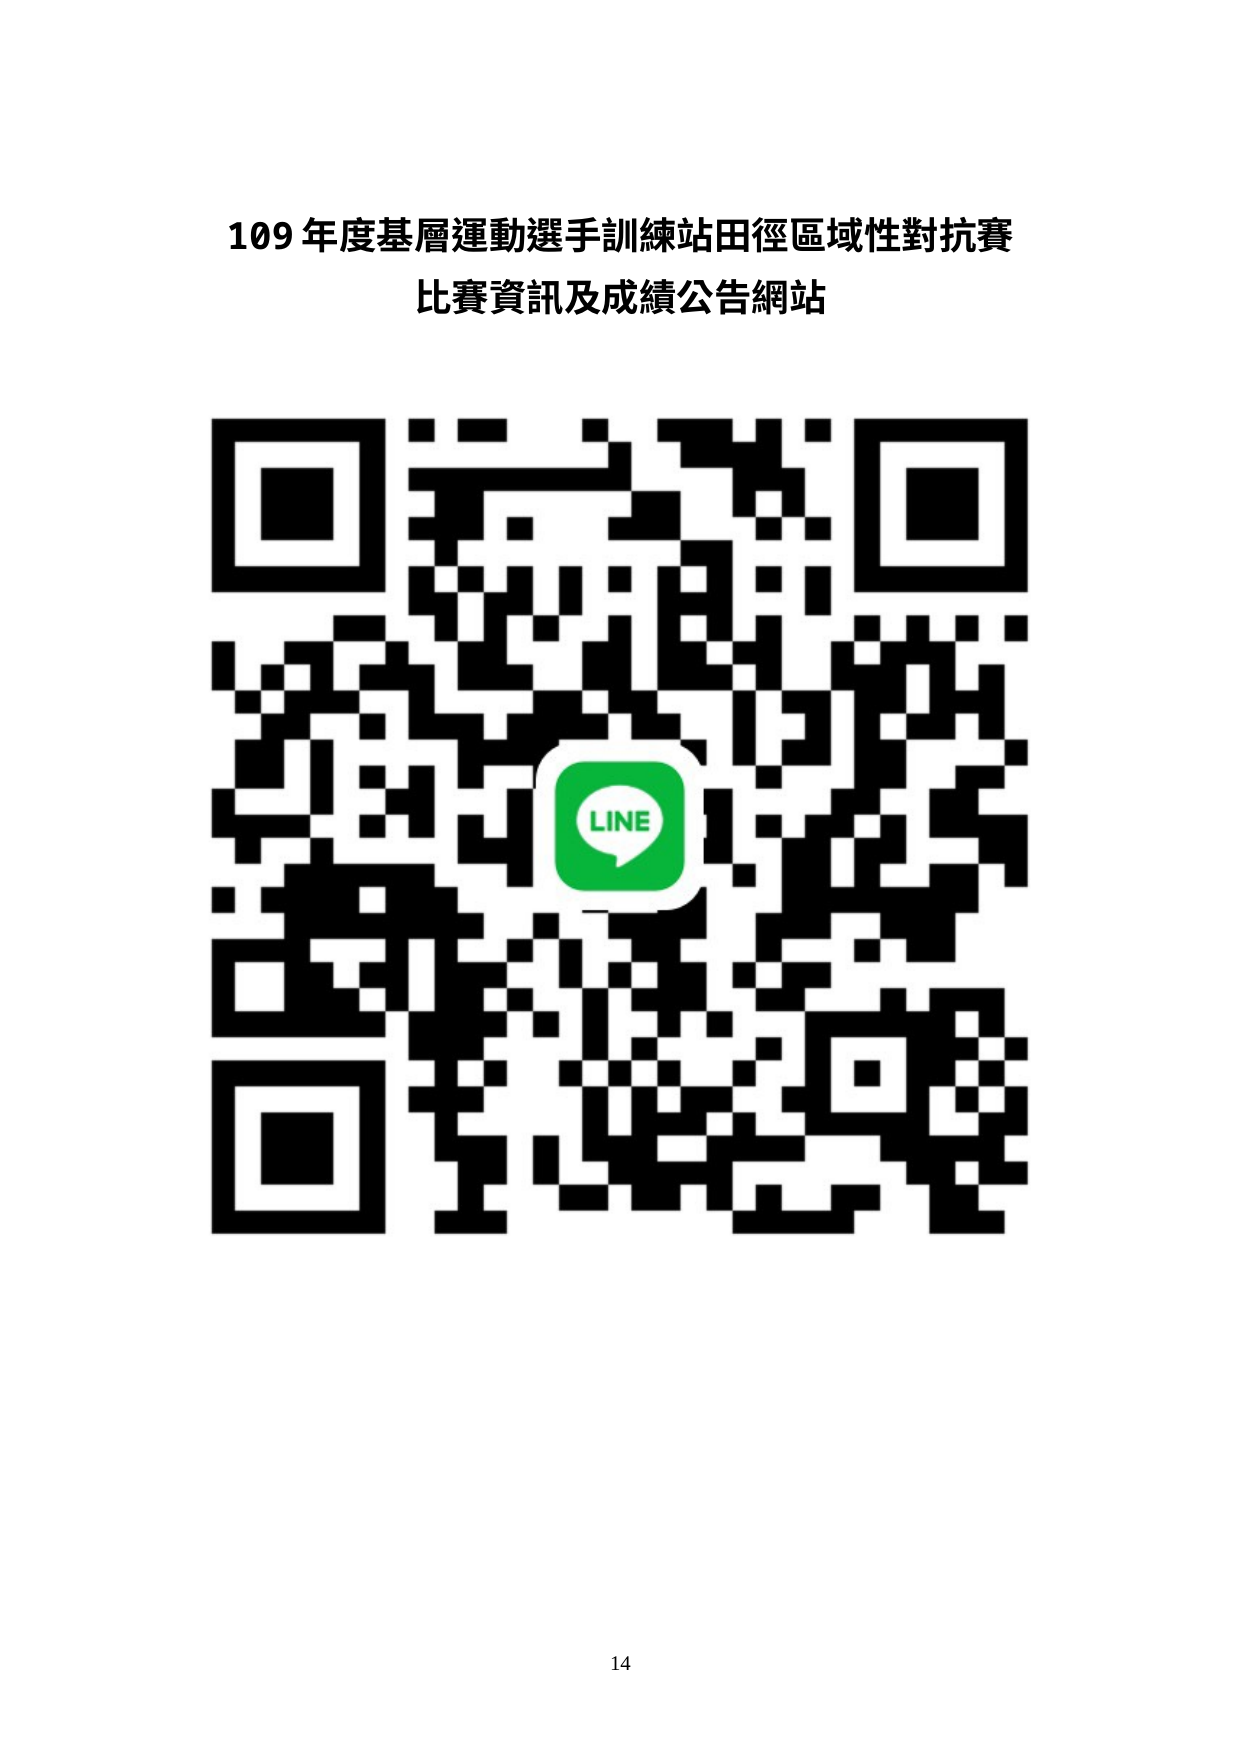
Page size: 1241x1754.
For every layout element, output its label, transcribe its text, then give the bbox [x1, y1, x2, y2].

text 比賽資訊及成績公告網站 [44, 254, 1196, 316]
text 109年度基層運動選手訓練站田徑區域性對抗賽 [44, 191, 1196, 254]
